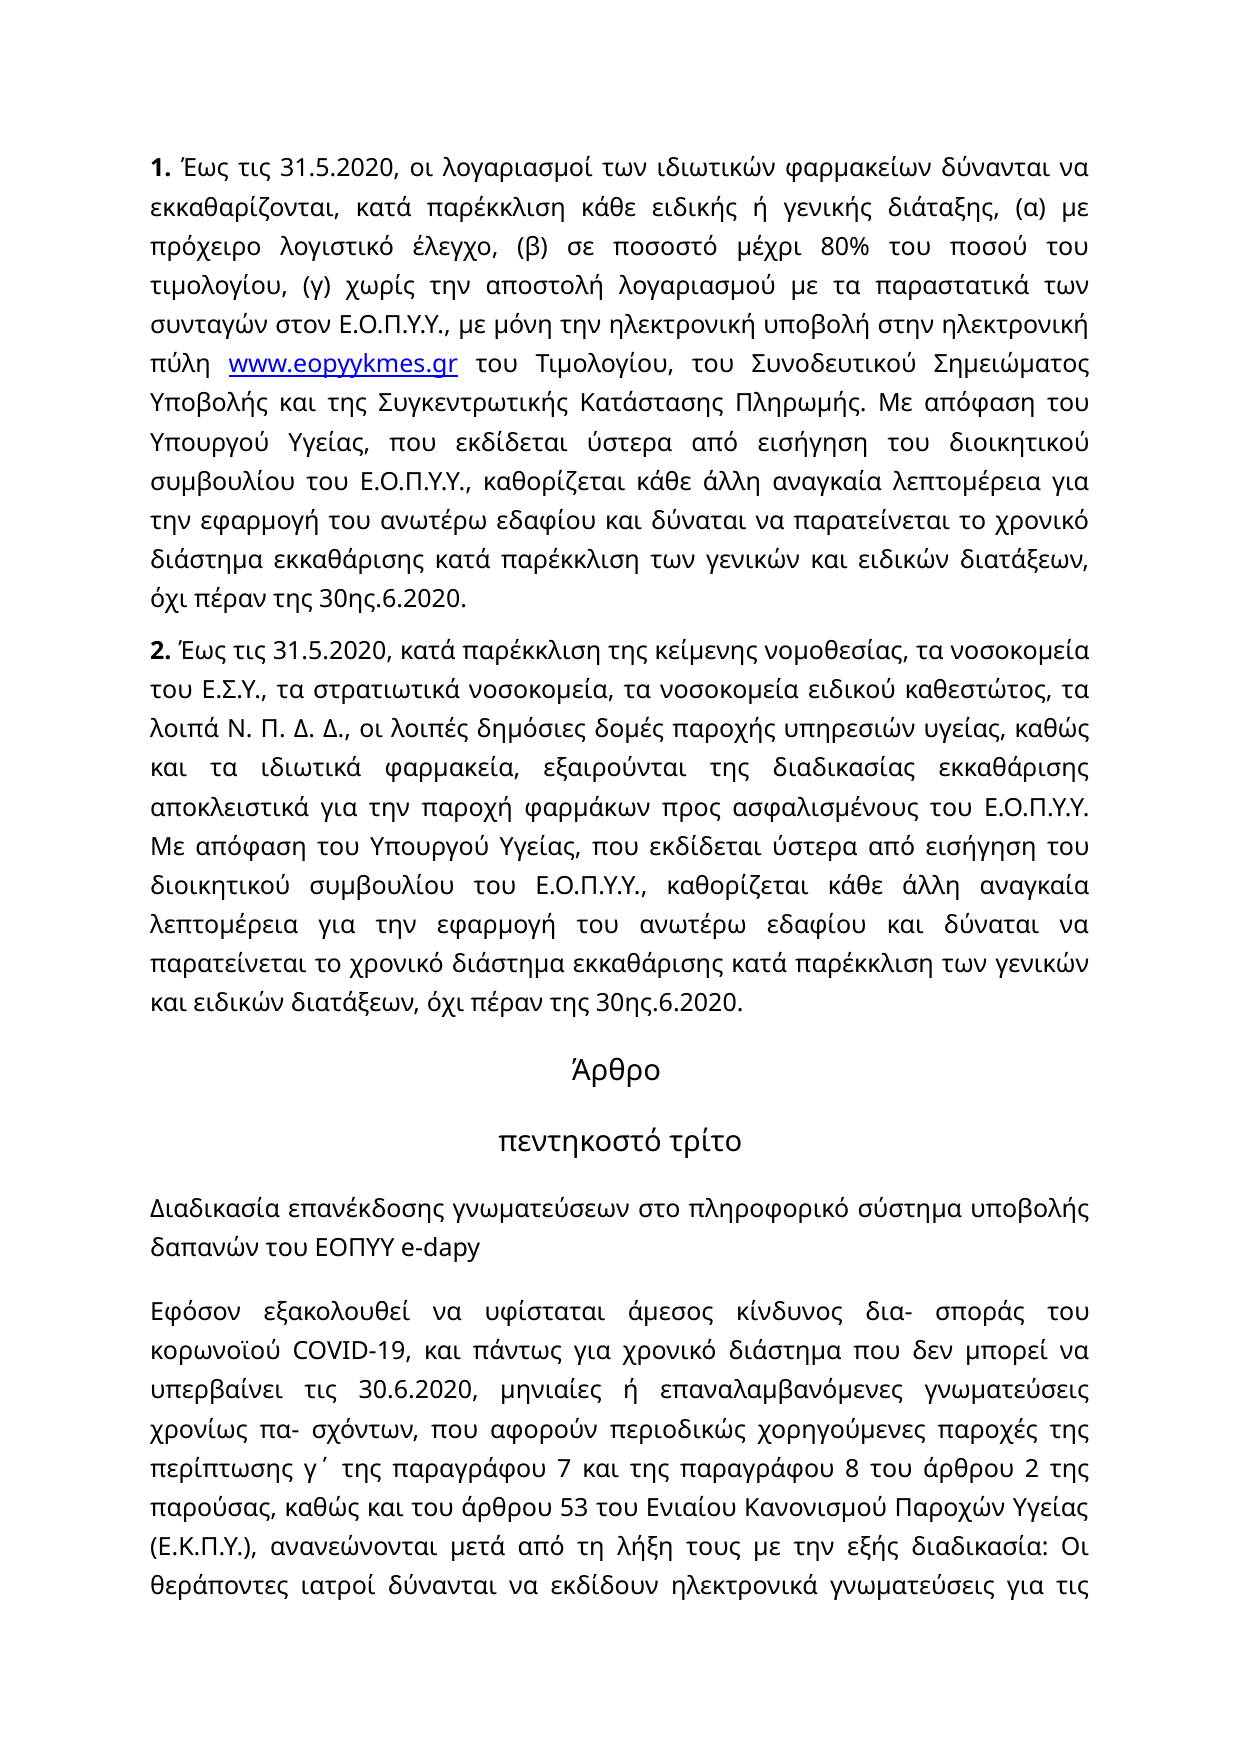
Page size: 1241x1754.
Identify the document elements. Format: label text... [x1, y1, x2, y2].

subtitle πεντηκοστό τρίτο [150, 1120, 1090, 1159]
text Εφόσον εξακολουθεί να υφίσταται άμεσος κίνδυνος δια- σποράς του κορωνοϊού COVID-19, και πάντως για χρονικό διάστημα που δεν μπορεί να υπερβαίνει τις 30.6.2020, μηνιαίες ή επαναλαμβανόμενες γνωματεύσεις χρονίως πα- σχόντων, που αφορούν περιοδικώς χορηγούμενες παροχές της περίπτωσης γ΄ της παραγράφου 7 και της παραγράφου 8 του άρθρου 2 της παρούσας, καθώς και του άρθρου 53 του Ενιαίου Κανονισμού Παροχών Υγείας (Ε.Κ.Π.Υ.), ανανεώνονται μετά από τη λήξη τους με την εξής διαδικασία: Οι θεράποντες ιατροί δύνανται να εκδίδουν ηλεκτρονικά γνωματεύσεις για τις [150, 1294, 1090, 1602]
subtitle Άρθρο [150, 1049, 1090, 1089]
text 1. Έως τις 31.5.2020, οι λογαριασμοί των ιδιωτικών φαρμακείων δύνανται να εκκαθαρίζονται, κατά παρέκκλιση κάθε ειδικής ή γενικής διάταξης, (α) με πρόχειρο λογιστικό έλεγχο, (β) σε ποσοστό μέχρι 80% του ποσού του τιμολογίου, (γ) χωρίς την αποστολή λογαριασμού με τα παραστατικά των συνταγών στον Ε.Ο.Π.Υ.Υ., με μόνη την ηλεκτρονική υποβολή στην ηλεκτρονική πύλη www.eopyykmes.gr του Τιμολογίου, του Συνοδευτικού Σημειώματος Υποβολής και της Συγκεντρωτικής Κατάστασης Πληρωμής. Με απόφαση του Υπουργού Υγείας, που εκδίδεται ύστερα από εισήγηση του διοικητικού συμβουλίου του Ε.Ο.Π.Υ.Υ., καθορίζεται κάθε άλλη αναγκαία λεπτομέρεια για την εφαρμογή του ανωτέρω εδαφίου και δύναται να παρατείνεται το χρονικό διάστημα εκκαθάρισης κατά παρέκκλιση των γενικών και ειδικών διατάξεων, όχι πέραν της 30ης.6.2020. [150, 150, 1090, 615]
text 2. Έως τις 31.5.2020, κατά παρέκκλιση της κείμενης νομοθεσίας, τα νοσοκομεία του Ε.Σ.Υ., τα στρατιωτικά νοσοκομεία, τα νοσοκομεία ειδικού καθεστώτος, τα λοιπά Ν. Π. Δ. Δ., οι λοιπές δημόσιες δομές παροχής υπηρεσιών υγείας, καθώς και τα ιδιωτικά φαρμακεία, εξαιρούνται της διαδικασίας εκκαθάρισης αποκλειστικά για την παροχή φαρμάκων προς ασφαλισμένους του Ε.Ο.Π.Υ.Υ. Με απόφαση του Υπουργού Υγείας, που εκδίδεται ύστερα από εισήγηση του διοικητικού συμβουλίου του Ε.Ο.Π.Υ.Υ., καθορίζεται κάθε άλλη αναγκαία λεπτομέρεια για την εφαρμογή του ανωτέρω εδαφίου και δύναται να παρατείνεται το χρονικό διάστημα εκκαθάρισης κατά παρέκκλιση των γενικών και ειδικών διατάξεων, όχι πέραν της 30ης.6.2020. [150, 632, 1090, 1019]
text Διαδικασία επανέκδοσης γνωματεύσεων στο πληροφορικό σύστημα υποβολής δαπανών του ΕΟΠΥΥ e-dapy [150, 1190, 1090, 1264]
